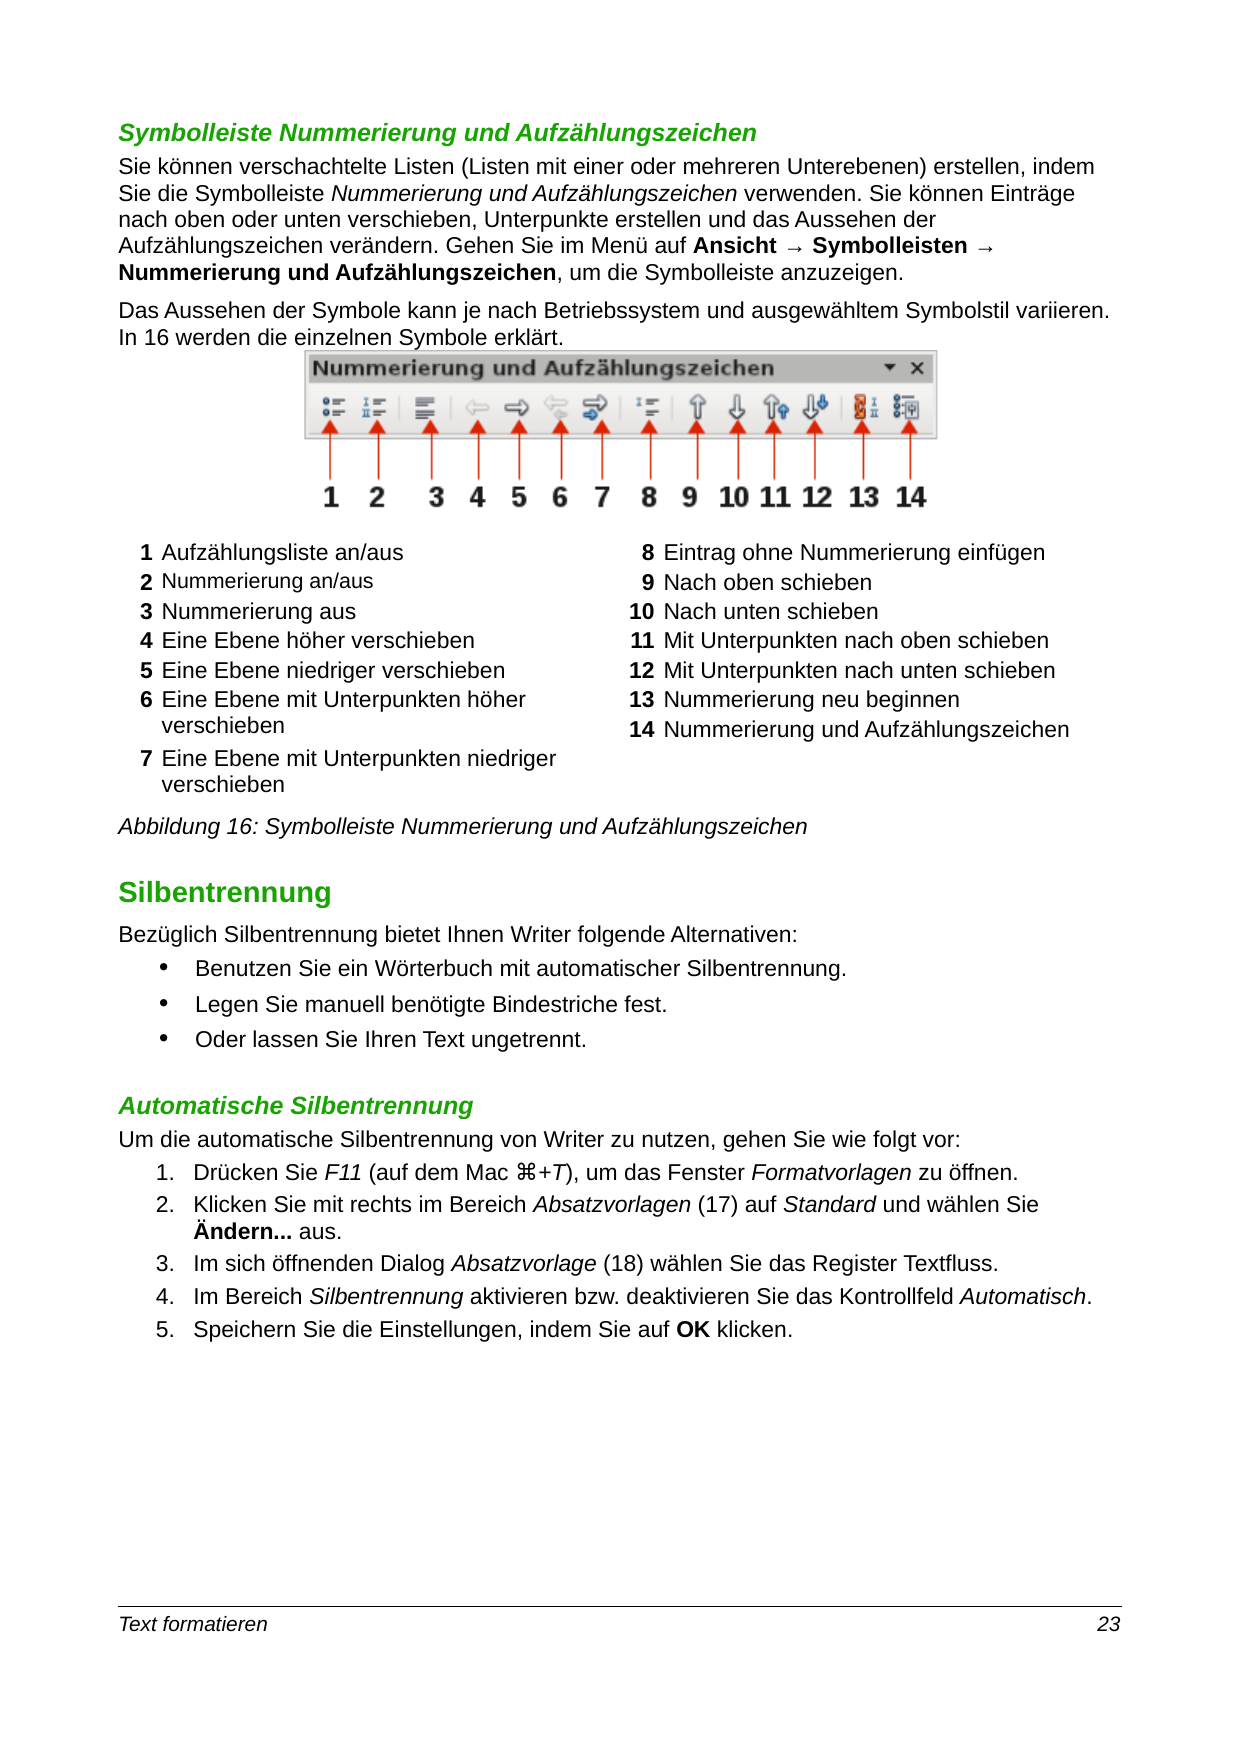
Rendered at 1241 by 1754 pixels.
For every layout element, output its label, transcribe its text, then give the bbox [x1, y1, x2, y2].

list Im sich öffnenden Dialog Absatzvorlage (Abbildung 18) wählen Sie das Register Textfluss. [156, 1250, 1122, 1277]
table_cell 7 [118, 742, 155, 771]
picture [303, 350, 938, 512]
text Das Aussehen der Symbole kann je nach Betriebssystem und ausgewähltem Symbolstil variieren. In Abbildung 16 werden die einzelnen Symbole erklärt. [118, 297, 1122, 536]
subtitle Symbolleiste Nummerierung und Aufzählungszeichen [118, 118, 1122, 147]
text Das Aussehen der Symbole kann je nach Betriebssystem und ausgewähltem Symbolstil variieren. In Abbildung 16 werden die einzelnen Symbole erklärt. [118, 801, 1122, 813]
table_cell Nummerierung neu beginnen [657, 683, 1122, 712]
table_cell 10 [620, 595, 657, 624]
table_cell [657, 742, 1122, 771]
table_cell 6 [118, 683, 155, 712]
text Sie können verschachtelte Listen (Listen mit einer oder mehreren Unterebenen) erstellen, indem Sie die Symbolleiste Nummerierung und Aufzählungszeichen verwenden. Sie können Einträge nach oben oder unten verschieben, Unterpunkte erstellen und das Aussehen der Aufzählungszeichen verändern. Gehen Sie im Menü auf Ansicht → Symbolleisten → Nummerierung und Aufzählungszeichen, um die Symbolleiste anzuzeigen. [118, 153, 1122, 285]
list Im Bereich Silbentrennung aktivieren bzw. deaktivieren Sie das Kontrollfeld Automatisch. [156, 1283, 1122, 1309]
table_cell 12 [620, 654, 657, 683]
table_cell [657, 771, 1122, 801]
table_cell [620, 771, 657, 801]
table_cell Mit Unterpunkten nach oben schieben [657, 624, 1122, 654]
table_cell Eine Ebene mit Unterpunkten niedriger verschieben [155, 742, 620, 801]
list Benutzen Sie ein Wörterbuch mit automatischer Silbentrennung. [156, 954, 1122, 983]
table_cell 2 [118, 566, 155, 595]
table_cell 13 [620, 683, 657, 712]
list Speichern Sie die Einstellungen, indem Sie auf OK klicken. [156, 1316, 1122, 1342]
list Drücken Sie F11 (auf dem Mac ⌘+T), um das Fenster Formatvorlagen zu öffnen. [156, 1159, 1122, 1185]
table_cell 5 [118, 654, 155, 683]
table_header 1 [118, 536, 155, 566]
table_cell Nach oben schieben [657, 566, 1122, 595]
table_cell [118, 713, 155, 742]
table_cell Nummerierung aus [155, 595, 620, 624]
list Oder lassen Sie Ihren Text ungetrennt. [156, 1024, 1122, 1054]
table_header Aufzählungsliste an/aus [155, 536, 620, 566]
table_cell Eine Ebene mit Unterpunkten höher verschieben [155, 683, 620, 742]
table_cell Nummerierung und Aufzählungszeichen [657, 713, 1122, 742]
table_cell [620, 742, 657, 771]
text Abbildung 16: Symbolleiste Nummerierung und Aufzählungszeichen [118, 813, 1122, 839]
table_cell [118, 771, 155, 801]
table_cell 14 [620, 713, 657, 742]
subtitle Automatische Silbentrennung [118, 1091, 1122, 1120]
table_cell Mit Unterpunkten nach unten schieben [657, 654, 1122, 683]
table_header 8 [620, 536, 657, 566]
list Bezüglich Silbentrennung bietet Ihnen Writer folgende Alternativen: [118, 921, 1122, 947]
table_cell 3 [118, 595, 155, 624]
table_cell 9 [620, 566, 657, 595]
table_header Eintrag ohne Nummerierung einfügen [657, 536, 1122, 566]
list Legen Sie manuell benötigte Bindestriche fest. [156, 989, 1122, 1018]
table_cell Eine Ebene niedriger verschieben [155, 654, 620, 683]
table_cell Nummerierung an/aus [155, 566, 620, 595]
table_cell Eine Ebene höher verschieben [155, 624, 620, 654]
subtitle Silbentrennung [118, 875, 1122, 908]
list Klicken Sie mit rechts im Bereich Absatzvorlagen (Abbildung 17) auf Standard und wählen Sie Ändern... aus. [156, 1191, 1122, 1244]
table_cell 4 [118, 624, 155, 654]
list Um die automatische Silbentrennung von Writer zu nutzen, gehen Sie wie folgt vor: [118, 1126, 1122, 1152]
table_cell 11 [620, 624, 657, 654]
table_cell Nach unten schieben [657, 595, 1122, 624]
